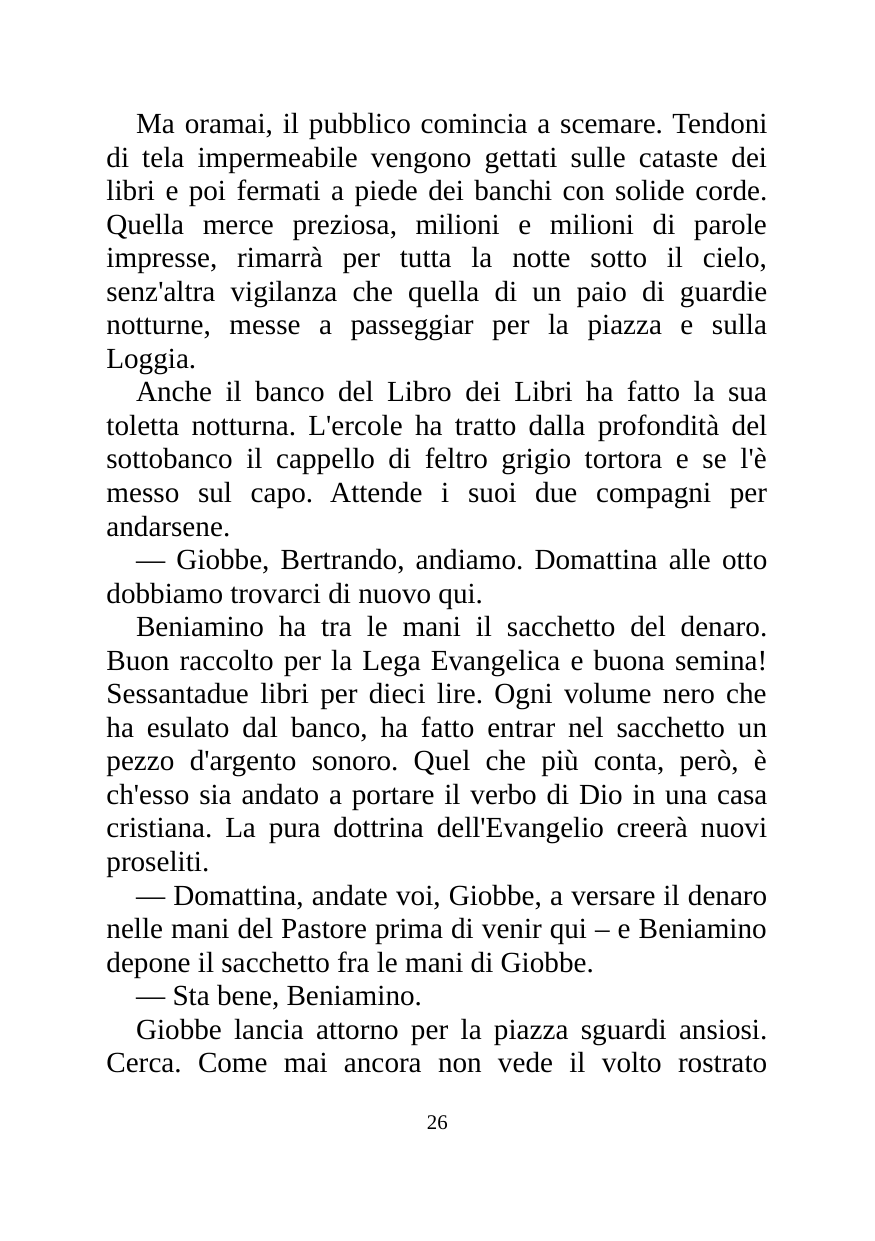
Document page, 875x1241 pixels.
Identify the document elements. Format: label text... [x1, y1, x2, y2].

text — Giobbe, Bertrando, andiamo. Domattina alle otto dobbiamo trovarci di nuovo qui. [106, 542, 768, 609]
text — Sta bene, Beniamino. [106, 978, 768, 1012]
text — Domattina, andate voi, Giobbe, a versare il denaro nelle mani del Pastore prima di venir qui – e Beniamino depone il sacchetto fra le mani di Giobbe. [106, 878, 768, 978]
text Anche il banco del Libro dei Libri ha fatto la sua toletta notturna. L'ercole ha tratto dalla profondità del sottobanco il cappello di feltro grigio tortora e se l'è messo sul capo. Attende i suoi due compagni per andarsene. [106, 374, 768, 542]
text Ma oramai, il pubblico comincia a scemare. Tendoni di tela impermeabile vengono gettati sulle cataste dei libri e poi fermati a piede dei banchi con solide corde. Quella merce preziosa, milioni e milioni di parole impresse, rimarrà per tutta la notte sotto il cielo, senz'altra vigilanza che quella di un paio di guardie notturne, messe a passeggiar per la piazza e sulla Loggia. [106, 106, 768, 374]
text Giobbe lancia attorno per la piazza sguardi ansiosi. Cerca. Come mai ancora non vede il volto rostrato [106, 1012, 768, 1079]
text Beniamino ha tra le mani il sacchetto del denaro. Buon raccolto per la Lega Evangelica e buona semina! Sessantadue libri per dieci lire. Ogni volume nero che ha esulato dal banco, ha fatto entrar nel sacchetto un pezzo d'argento sonoro. Quel che più conta, però, è ch'esso sia andato a portare il verbo di Dio in una casa cristiana. La pura dottrina dell'Evangelio creerà nuovi proseliti. [106, 609, 768, 878]
